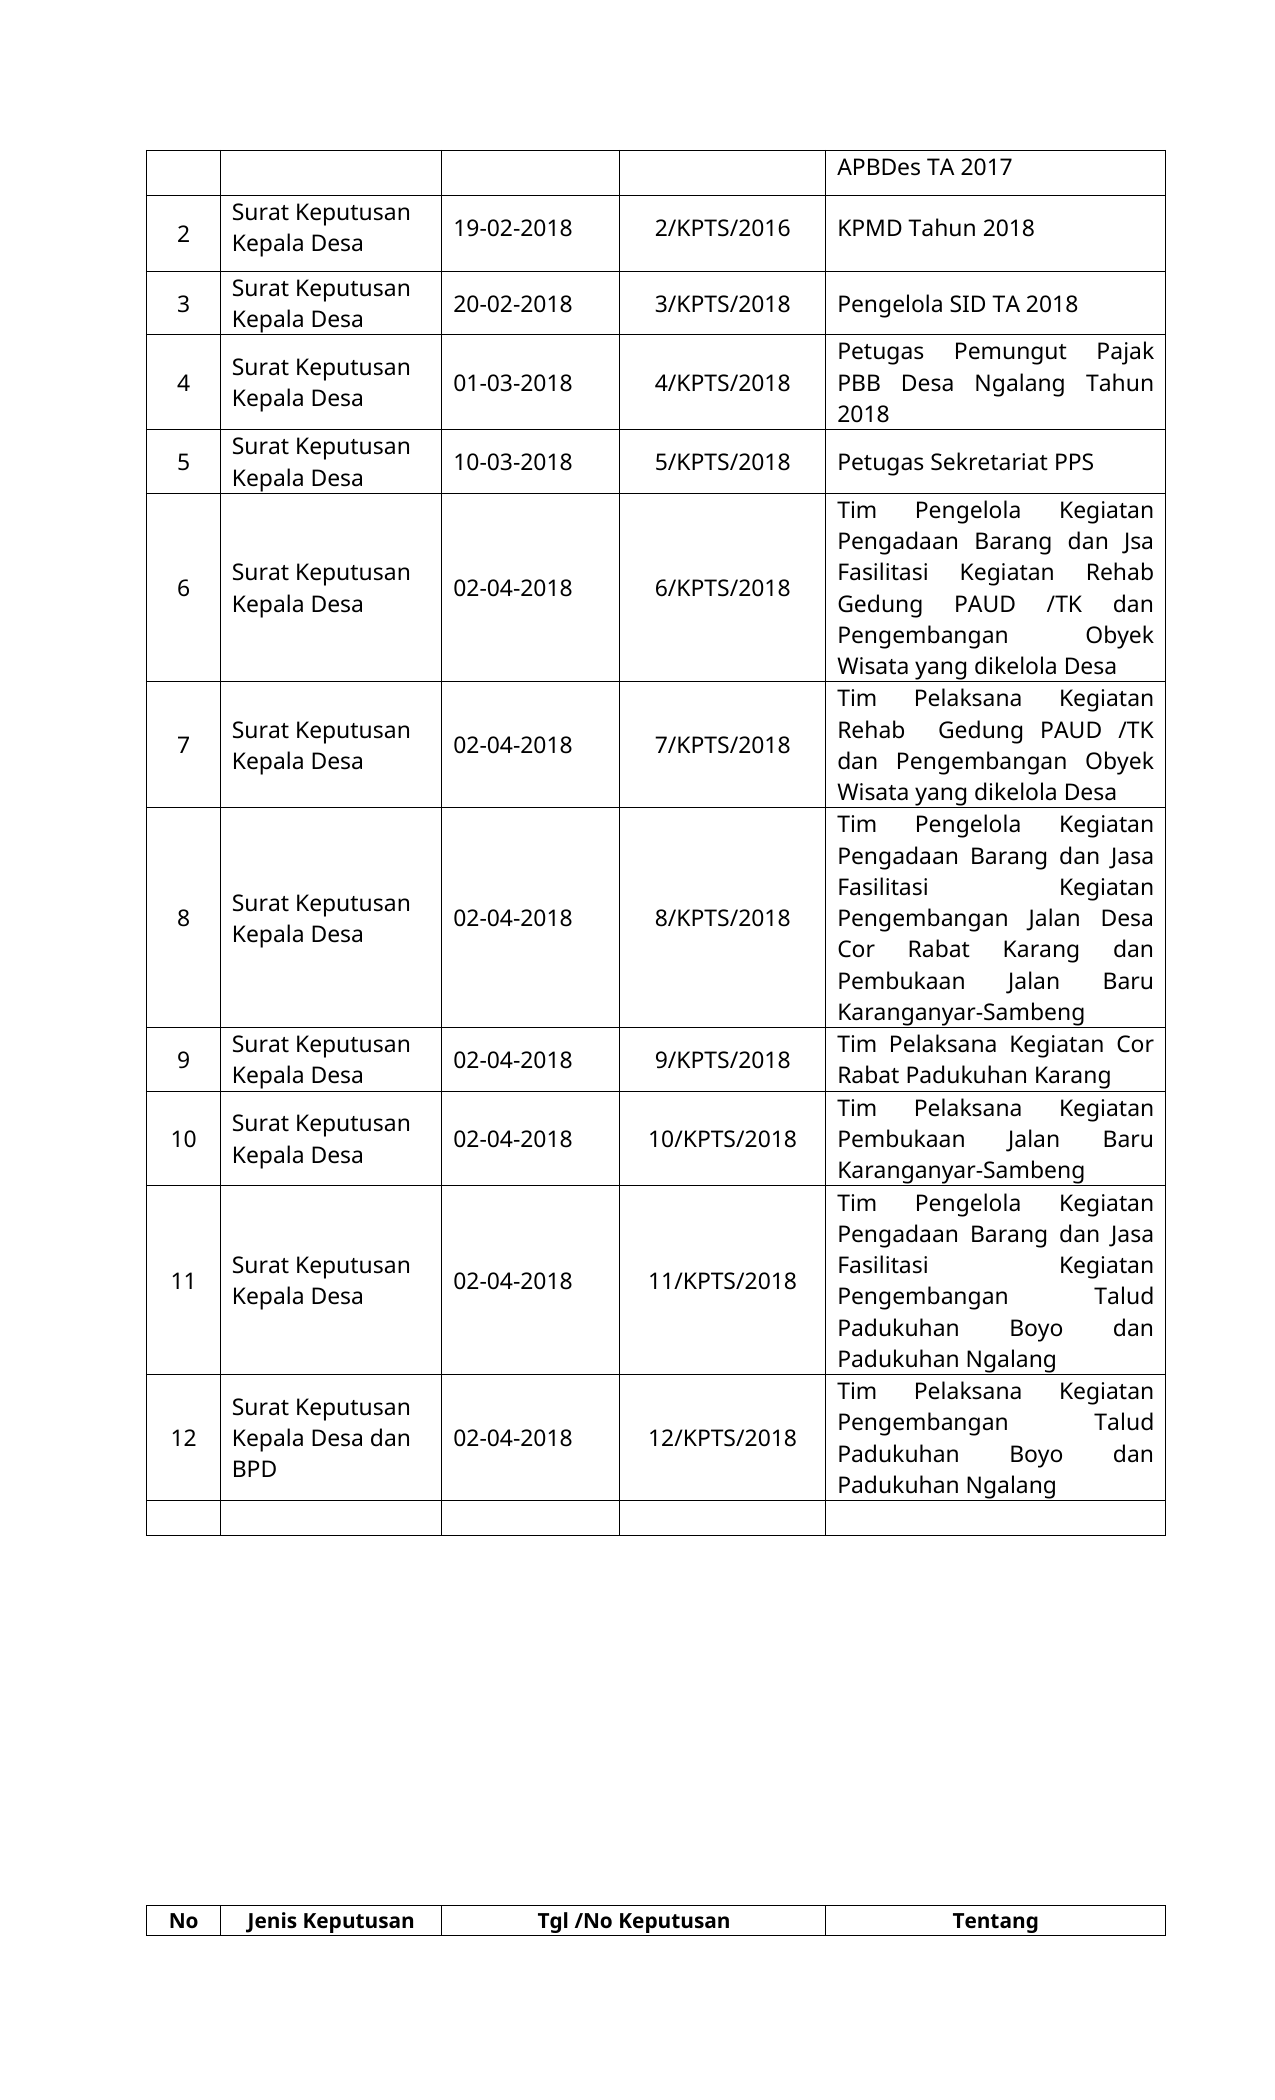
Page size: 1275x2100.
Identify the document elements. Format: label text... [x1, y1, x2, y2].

table_cell 3 [147, 272, 220, 334]
table_cell Tim Pengelola Kegiatan Pengadaan Barang dan Jasa Fasilitasi Kegiatan Pengembangan Jalan Desa Cor Rabat Karang dan Pembukaan Jalan Baru Karanganyar-Sambeng [826, 808, 1165, 1027]
table_cell [220, 1877, 442, 1905]
table_cell 2/KPTS/2016 [620, 196, 825, 271]
table_cell Tentang [1154, 1906, 1165, 1935]
table_cell [826, 1501, 1165, 1535]
table_cell Tim Pelaksana Kegiatan Pengembangan Talud Padukuhan Boyo dan Padukuhan Ngalang [826, 1375, 1165, 1500]
table_cell 20-02-2018 [442, 272, 619, 334]
table_cell Jenis Keputusan [221, 1906, 232, 1935]
table_cell 12/KPTS/2018 [620, 1375, 825, 1500]
table_cell [826, 1877, 1165, 1905]
table_cell Tim Pelaksana Kegiatan Cor Rabat Padukuhan Karang [826, 1028, 1165, 1091]
table_cell 11 [147, 1186, 220, 1374]
table_cell 9/KPTS/2018 [620, 1028, 825, 1091]
table_cell 7/KPTS/2018 [620, 682, 825, 807]
table_cell Surat Keputusan Kepala Desa [221, 430, 441, 493]
table_cell Surat Keputusan Kepala Desa [221, 494, 441, 681]
table_cell 02-04-2018 [442, 494, 619, 681]
table_cell [147, 151, 220, 195]
table_cell [220, 1536, 442, 1877]
table_cell Petugas Sekretariat PPS [826, 430, 1165, 493]
table_cell Surat Keputusan Kepala Desa [221, 682, 441, 807]
table_cell 10 [147, 1092, 220, 1185]
table_cell [146, 1536, 220, 1877]
table_cell Surat Keputusan Kepala Desa [221, 808, 441, 1027]
table_cell Surat Keputusan Kepala Desa [221, 196, 441, 271]
table_cell [146, 1877, 220, 1905]
table_cell KPMD Tahun 2018 [826, 196, 1165, 271]
table_cell No [147, 1906, 158, 1935]
table_cell 4 [147, 335, 220, 429]
table_cell [619, 1536, 826, 1877]
table_cell [442, 1536, 619, 1877]
table_cell 19-02-2018 [442, 196, 619, 271]
table_cell 02-04-2018 [442, 1186, 619, 1374]
table_cell Surat Keputusan Kepala Desa dan BPD [221, 1375, 441, 1500]
table_cell [826, 1536, 1165, 1877]
table_cell 4/KPTS/2018 [620, 335, 825, 429]
table_cell 10/KPTS/2018 [620, 1092, 825, 1185]
table_cell 9 [147, 1028, 220, 1091]
table_cell [620, 1501, 825, 1535]
table_cell Surat Keputusan Kepala Desa [221, 1092, 441, 1185]
table_cell 5/KPTS/2018 [620, 430, 825, 493]
table_cell 02-04-2018 [442, 1375, 619, 1500]
table_cell 5 [147, 430, 220, 493]
table_cell 8 [147, 808, 220, 1027]
table_cell No [209, 1906, 220, 1935]
table_cell [620, 151, 825, 195]
table_cell 12 [147, 1375, 220, 1500]
table_cell 02-04-2018 [442, 808, 619, 1027]
table_cell 01-03-2018 [442, 335, 619, 429]
table_cell 11/KPTS/2018 [620, 1186, 825, 1374]
table_cell Persetujuan bersama tentang Rancangan Peraturan Desa Nomor 1 Tahun 2018 tentang Perdes Pertanggungjawaban APBDes TA 2017 [826, 151, 1165, 195]
table_cell 02-04-2018 [442, 1028, 619, 1091]
table_cell Tim Pengelola Kegiatan Pengadaan Barang dan Jasa Fasilitasi Kegiatan Pengembangan Talud Padukuhan Boyo dan Padukuhan Ngalang [826, 1186, 1165, 1374]
table_cell Tentang [826, 1906, 837, 1935]
table_cell 2 [147, 196, 220, 271]
table_cell [221, 151, 441, 195]
table_cell [619, 1877, 826, 1905]
table_cell 7 [147, 682, 220, 807]
table_cell [221, 1501, 441, 1535]
table_cell 6/KPTS/2018 [620, 494, 825, 681]
table_cell Surat Keputusan Kepala Desa [221, 335, 441, 429]
table_cell 10-03-2018 [442, 430, 619, 493]
table_cell 6 [147, 494, 220, 681]
table_cell Tim Pelaksana Kegiatan Pembukaan Jalan Baru Karanganyar-Sambeng [826, 1092, 1165, 1185]
table_cell 02-04-2018 [442, 1092, 619, 1185]
table_cell 3/KPTS/2018 [620, 272, 825, 334]
table_cell [442, 151, 619, 195]
table_cell Surat Keputusan Kepala Desa [221, 272, 441, 334]
table_cell Surat Keputusan Kepala Desa [221, 1028, 441, 1091]
table_cell Pengelola SID TA 2018 [826, 272, 1165, 334]
table_cell Tim Pelaksana Kegiatan Rehab Gedung PAUD /TK dan Pengembangan Obyek Wisata yang dikelola Desa [826, 682, 1165, 807]
table_cell Petugas Pemungut Pajak PBB Desa Ngalang Tahun 2018 [826, 335, 1165, 429]
table_cell 8/KPTS/2018 [620, 808, 825, 1027]
table_cell [442, 1501, 619, 1535]
table_cell [442, 1877, 619, 1905]
table_cell Surat Keputusan Kepala Desa [221, 1186, 441, 1374]
table_cell 02-04-2018 [442, 682, 619, 807]
table_cell Tim Pengelola Kegiatan Pengadaan Barang dan Jsa Fasilitasi Kegiatan Rehab Gedung PAUD /TK dan Pengembangan Obyek Wisata yang dikelola Desa [826, 494, 1165, 681]
table_cell [147, 1501, 220, 1535]
